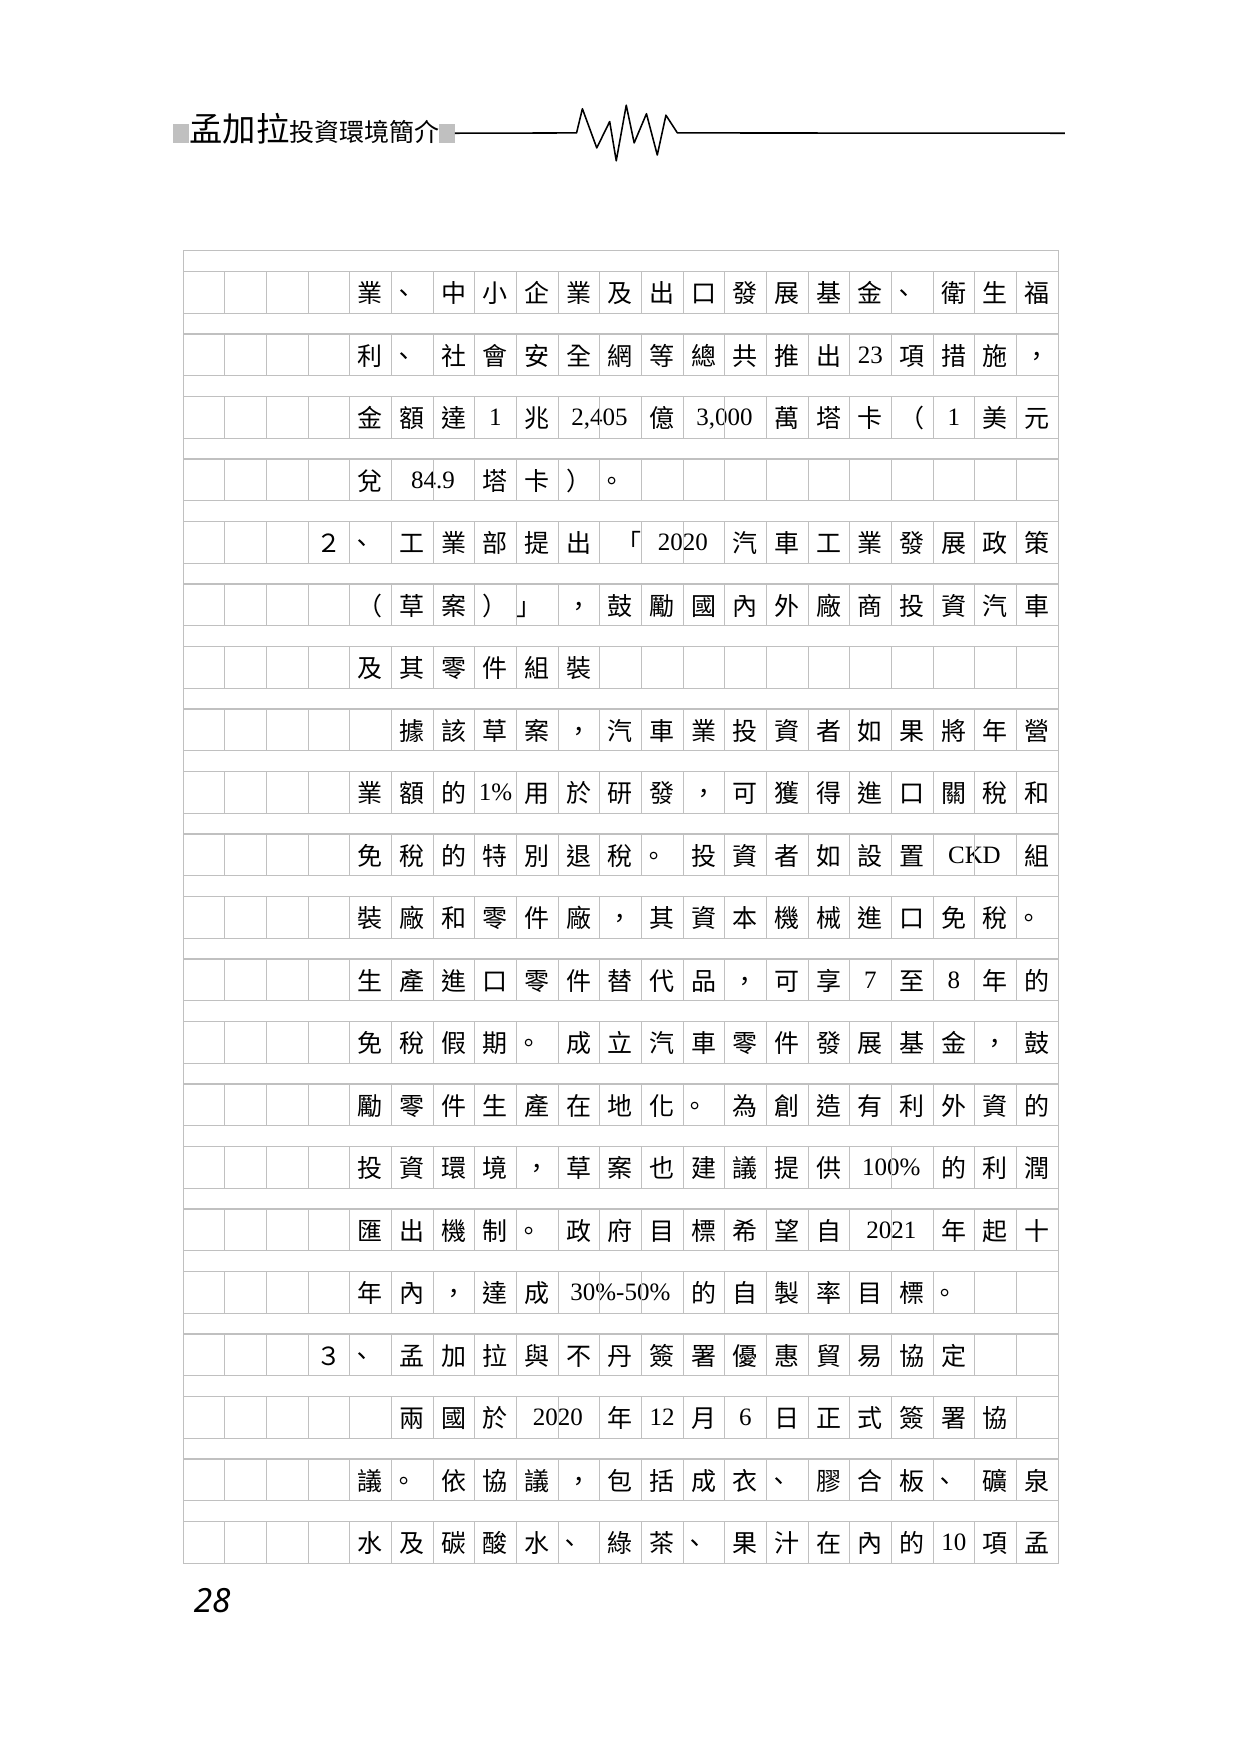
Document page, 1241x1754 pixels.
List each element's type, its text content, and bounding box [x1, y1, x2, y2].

text 據該草案，汽車業投資者如果將年營業額的1%用於研發，可獲得進口關稅和免稅的特別退稅。投資者如設置CKD組裝廠和零件廠，其資本機械進口免稅。生產進口零件替代品，可享7至8年的免稅假期。成立汽車零件發展基金，鼓勵零件生產在地化。為創造有利外資的投資環境，草案也建議提供100%的利潤匯出機制。政府目標希望自2021年起十年內，達成30%-50%的自製率目標。 [330, 1126, 1058, 1146]
text 據該草案，汽車業投資者如果將年營業額的1%用於研發，可獲得進口關稅和免稅的特別退稅。投資者如設置CKD組裝廠和零件廠，其資本機械進口免稅。生產進口零件替代品，可享7至8年的免稅假期。成立汽車零件發展基金，鼓勵零件生產在地化。為創造有利外資的投資環境，草案也建議提供100%的利潤匯出機制。政府目標希望自2021年起十年內，達成30%-50%的自製率目標。 [330, 876, 1058, 896]
text ２、工業部提出「2020汽車工業發展政策（草案）」，鼓勵國內外廠商投資汽車及其零件組裝 [517, 522, 558, 563]
text 協 [892, 1335, 933, 1375]
text ２、工業部提出「2020汽車工業發展政策（草案）」，鼓勵國內外廠商投資汽車及其零件組裝 [850, 522, 891, 563]
text 據該草案，汽車業投資者如果將年營業額的1%用於研發，可獲得進口關稅和免稅的特別退稅。投資者如設置CKD組裝廠和零件廠，其資本機械進口免稅。生產進口零件替代品，可享7至8年的免稅假期。成立汽車零件發展基金，鼓勵零件生產在地化。為創造有利外資的投資環境，草案也建議提供100%的利潤匯出機制。政府目標希望自2021年起十年內，達成30%-50%的自製率目標。 [330, 814, 1058, 833]
text 為支援產業及社會發展度過疫情危機，截至2021年1月下旬，孟國政府針對出口導向業、大型工業/服務業、農業、中小企業及出口發展基金、衛生福利、社會安全網等總共推出23項措施，金額達1兆2,405億3,000萬塔卡（1美元兌84.9塔卡）。 [330, 376, 1058, 396]
text ２、工業部提出「2020汽車工業發展政策（草案）」，鼓勵國內外廠商投資汽車及其零件組裝 [600, 647, 641, 688]
text ２、工業部提出「2020汽車工業發展政策（草案）」，鼓勵國內外廠商投資汽車及其零件組裝 [642, 585, 683, 625]
text ２、工業部提出「2020汽車工業發展政策（草案）」，鼓勵國內外廠商投資汽車及其零件組裝 [559, 585, 599, 625]
text ２、工業部提出「2020汽車工業發展政策（草案）」，鼓勵國內外廠商投資汽車及其零件組裝 [392, 585, 433, 625]
text ２、工業部提出「2020汽車工業發展政策（草案）」，鼓勵國內外廠商投資汽車及其零件組裝 [392, 522, 433, 563]
text 貿 [809, 1335, 849, 1375]
text 據該草案，汽車業投資者如果將年營業額的1%用於研發，可獲得進口關稅和免稅的特別退稅。投資者如設置CKD組裝廠和零件廠，其資本機械進口免稅。生產進口零件替代品，可享7至8年的免稅假期。成立汽車零件發展基金，鼓勵零件生產在地化。為創造有利外資的投資環境，草案也建議提供100%的利潤匯出機制。政府目標希望自2021年起十年內，達成30%-50%的自製率目標。 [330, 1189, 1058, 1208]
text ２、工業部提出「2020汽車工業發展政策（草案）」，鼓勵國內外廠商投資汽車及其零件組裝 [600, 585, 641, 625]
text ２、工業部提出「2020汽車工業發展政策（草案）」，鼓勵國內外廠商投資汽車及其零件組裝 [475, 585, 516, 625]
text ２、工業部提出「2020汽車工業發展政策（草案）」，鼓勵國內外廠商投資汽車及其零件組裝 [725, 585, 766, 625]
text ２、工業部提出「2020汽車工業發展政策（草案）」，鼓勵國內外廠商投資汽車及其零件組裝 [642, 647, 683, 688]
text ２、工業部提出「2020汽車工業發展政策（草案）」，鼓勵國內外廠商投資汽車及其零件組裝 [281, 564, 1058, 583]
text 不 [559, 1335, 599, 1375]
text ２、工業部提出「2020汽車工業發展政策（草案）」，鼓勵國內外廠商投資汽車及其零件組裝 [281, 522, 308, 563]
text ２、工業部提出「2020汽車工業發展政策（草案）」，鼓勵國內外廠商投資汽車及其零件組裝 [309, 522, 349, 563]
text 易 [850, 1335, 891, 1375]
text 為支援產業及社會發展度過疫情危機，截至2021年1月下旬，孟國政府針對出口導向業、大型工業/服務業、農業、中小企業及出口發展基金、衛生福利、社會安全網等總共推出23項措施，金額達1兆2,405億3,000萬塔卡（1美元兌84.9塔卡）。 [330, 251, 1058, 271]
text ２、工業部提出「2020汽車工業發展政策（草案）」，鼓勵國內外廠商投資汽車及其零件組裝 [281, 501, 1058, 521]
text ２、工業部提出「2020汽車工業發展政策（草案）」，鼓勵國內外廠商投資汽車及其零件組裝 [850, 647, 891, 688]
text ２、工業部提出「2020汽車工業發展政策（草案）」，鼓勵國內外廠商投資汽車及其零件組裝 [1017, 522, 1058, 563]
text ２、工業部提出「2020汽車工業發展政策（草案）」，鼓勵國內外廠商投資汽車及其零件組裝 [1017, 585, 1058, 625]
text ２、工業部提出「2020汽車工業發展政策（草案）」，鼓勵國內外廠商投資汽車及其零件組裝 [281, 626, 1058, 646]
text 孟 [392, 1335, 433, 1375]
text 據該草案，汽車業投資者如果將年營業額的1%用於研發，可獲得進口關稅和免稅的特別退稅。投資者如設置CKD組裝廠和零件廠，其資本機械進口免稅。生產進口零件替代品，可享7至8年的免稅假期。成立汽車零件發展基金，鼓勵零件生產在地化。為創造有利外資的投資環境，草案也建議提供100%的利潤匯出機制。政府目標希望自2021年起十年內，達成30%-50%的自製率目標。 [330, 939, 1058, 958]
text 為支援產業及社會發展度過疫情危機，截至2021年1月下旬，孟國政府針對出口導向業、大型工業/服務業、農業、中小企業及出口發展基金、衛生福利、社會安全網等總共推出23項措施，金額達1兆2,405億3,000萬塔卡（1美元兌84.9塔卡）。 [330, 439, 1058, 458]
text ２、工業部提出「2020汽車工業發展政策（草案）」，鼓勵國內外廠商投資汽車及其零件組裝 [975, 647, 1016, 688]
text 惠 [767, 1335, 808, 1375]
text ３ [309, 1335, 349, 1375]
text ２、工業部提出「2020汽車工業發展政策（草案）」，鼓勵國內外廠商投資汽車及其零件組裝 [767, 647, 808, 688]
text ２、工業部提出「2020汽車工業發展政策（草案）」，鼓勵國內外廠商投資汽車及其零件組裝 [475, 522, 516, 563]
text ２、工業部提出「2020汽車工業發展政策（草案）」，鼓勵國內外廠商投資汽車及其零件組裝 [684, 522, 724, 563]
text ２、工業部提出「2020汽車工業發展政策（草案）」，鼓勵國內外廠商投資汽車及其零件組裝 [350, 522, 391, 563]
text ２、工業部提出「2020汽車工業發展政策（草案）」，鼓勵國內外廠商投資汽車及其零件組裝 [975, 522, 1016, 563]
text ２、工業部提出「2020汽車工業發展政策（草案）」，鼓勵國內外廠商投資汽車及其零件組裝 [934, 647, 974, 688]
text ２、工業部提出「2020汽車工業發展政策（草案）」，鼓勵國內外廠商投資汽車及其零件組裝 [684, 585, 724, 625]
text ２、工業部提出「2020汽車工業發展政策（草案）」，鼓勵國內外廠商投資汽車及其零件組裝 [934, 522, 974, 563]
text ２、工業部提出「2020汽車工業發展政策（草案）」，鼓勵國內外廠商投資汽車及其零件組裝 [559, 522, 599, 563]
text ２、工業部提出「2020汽車工業發展政策（草案）」，鼓勵國內外廠商投資汽車及其零件組裝 [975, 585, 1016, 625]
text ２、工業部提出「2020汽車工業發展政策（草案）」，鼓勵國內外廠商投資汽車及其零件組裝 [767, 585, 808, 625]
text ２、工業部提出「2020汽車工業發展政策（草案）」，鼓勵國內外廠商投資汽車及其零件組裝 [281, 647, 308, 688]
text 、 [350, 1335, 391, 1375]
text 據該草案，汽車業投資者如果將年營業額的1%用於研發，可獲得進口關稅和免稅的特別退稅。投資者如設置CKD組裝廠和零件廠，其資本機械進口免稅。生產進口零件替代品，可享7至8年的免稅假期。成立汽車零件發展基金，鼓勵零件生產在地化。為創造有利外資的投資環境，草案也建議提供100%的利潤匯出機制。政府目標希望自2021年起十年內，達成30%-50%的自製率目標。 [330, 751, 1058, 771]
text 據該草案，汽車業投資者如果將年營業額的1%用於研發，可獲得進口關稅和免稅的特別退稅。投資者如設置CKD組裝廠和零件廠，其資本機械進口免稅。生產進口零件替代品，可享7至8年的免稅假期。成立汽車零件發展基金，鼓勵零件生產在地化。為創造有利外資的投資環境，草案也建議提供100%的利潤匯出機制。政府目標希望自2021年起十年內，達成30%-50%的自製率目標。 [330, 689, 1058, 708]
text ２、工業部提出「2020汽車工業發展政策（草案）」，鼓勵國內外廠商投資汽車及其零件組裝 [309, 647, 349, 688]
text [1017, 1335, 1058, 1375]
text ２、工業部提出「2020汽車工業發展政策（草案）」，鼓勵國內外廠商投資汽車及其零件組裝 [892, 522, 933, 563]
text ２、工業部提出「2020汽車工業發展政策（草案）」，鼓勵國內外廠商投資汽車及其零件組裝 [725, 647, 766, 688]
text [281, 1335, 308, 1375]
text ２、工業部提出「2020汽車工業發展政策（草案）」，鼓勵國內外廠商投資汽車及其零件組裝 [350, 585, 391, 625]
text ２、工業部提出「2020汽車工業發展政策（草案）」，鼓勵國內外廠商投資汽車及其零件組裝 [281, 585, 308, 625]
text ２、工業部提出「2020汽車工業發展政策（草案）」，鼓勵國內外廠商投資汽車及其零件組裝 [934, 585, 974, 625]
text ２、工業部提出「2020汽車工業發展政策（草案）」，鼓勵國內外廠商投資汽車及其零件組裝 [892, 585, 933, 625]
text 定 [934, 1335, 974, 1375]
text ２、工業部提出「2020汽車工業發展政策（草案）」，鼓勵國內外廠商投資汽車及其零件組裝 [392, 647, 433, 688]
text ２、工業部提出「2020汽車工業發展政策（草案）」，鼓勵國內外廠商投資汽車及其零件組裝 [350, 647, 391, 688]
text ２、工業部提出「2020汽車工業發展政策（草案）」，鼓勵國內外廠商投資汽車及其零件組裝 [434, 585, 474, 625]
text 加 [434, 1335, 474, 1375]
text ２、工業部提出「2020汽車工業發展政策（草案）」，鼓勵國內外廠商投資汽車及其零件組裝 [684, 647, 724, 688]
text ２、工業部提出「2020汽車工業發展政策（草案）」，鼓勵國內外廠商投資汽車及其零件組裝 [309, 585, 349, 625]
text 據該草案，汽車業投資者如果將年營業額的1%用於研發，可獲得進口關稅和免稅的特別退稅。投資者如設置CKD組裝廠和零件廠，其資本機械進口免稅。生產進口零件替代品，可享7至8年的免稅假期。成立汽車零件發展基金，鼓勵零件生產在地化。為創造有利外資的投資環境，草案也建議提供100%的利潤匯出機制。政府目標希望自2021年起十年內，達成30%-50%的自製率目標。 [330, 1064, 1058, 1083]
text [281, 1314, 1058, 1333]
text ２、工業部提出「2020汽車工業發展政策（草案）」，鼓勵國內外廠商投資汽車及其零件組裝 [642, 522, 683, 563]
text ２、工業部提出「2020汽車工業發展政策（草案）」，鼓勵國內外廠商投資汽車及其零件組裝 [850, 585, 891, 625]
text ２、工業部提出「2020汽車工業發展政策（草案）」，鼓勵國內外廠商投資汽車及其零件組裝 [434, 647, 474, 688]
text ２、工業部提出「2020汽車工業發展政策（草案）」，鼓勵國內外廠商投資汽車及其零件組裝 [475, 647, 516, 688]
text 兩國於2020年12月6日正式簽署協議。依協議，包括成衣、膠合板、礦泉水及碳酸水、綠茶、果汁在內的10項孟加拉產品，牛奶、蜂蜜、果醬、麵粉、黃豆、水泥熟料、波特蘭水泥、石英石、鐵矽、鐵棒、非合金鋼、家具、肥皂等16項不丹商品得免稅進入對方市場。 [330, 1501, 1058, 1521]
text 為支援產業及社會發展度過疫情危機，截至2021年1月下旬，孟國政府針對出口導向業、大型工業/服務業、農業、中小企業及出口發展基金、衛生福利、社會安全網等總共推出23項措施，金額達1兆2,405億3,000萬塔卡（1美元兌84.9塔卡）。 [330, 314, 1058, 333]
text 署 [684, 1335, 724, 1375]
text ２、工業部提出「2020汽車工業發展政策（草案）」，鼓勵國內外廠商投資汽車及其零件組裝 [725, 522, 766, 563]
text ２、工業部提出「2020汽車工業發展政策（草案）」，鼓勵國內外廠商投資汽車及其零件組裝 [600, 522, 641, 563]
text ２、工業部提出「2020汽車工業發展政策（草案）」，鼓勵國內外廠商投資汽車及其零件組裝 [434, 522, 474, 563]
text 優 [725, 1335, 766, 1375]
text 丹 [600, 1335, 641, 1375]
text 據該草案，汽車業投資者如果將年營業額的1%用於研發，可獲得進口關稅和免稅的特別退稅。投資者如設置CKD組裝廠和零件廠，其資本機械進口免稅。生產進口零件替代品，可享7至8年的免稅假期。成立汽車零件發展基金，鼓勵零件生產在地化。為創造有利外資的投資環境，草案也建議提供100%的利潤匯出機制。政府目標希望自2021年起十年內，達成30%-50%的自製率目標。 [330, 1251, 1058, 1271]
text ２、工業部提出「2020汽車工業發展政策（草案）」，鼓勵國內外廠商投資汽車及其零件組裝 [809, 585, 849, 625]
text 簽 [642, 1335, 683, 1375]
text ２、工業部提出「2020汽車工業發展政策（草案）」，鼓勵國內外廠商投資汽車及其零件組裝 [559, 647, 599, 688]
text 據該草案，汽車業投資者如果將年營業額的1%用於研發，可獲得進口關稅和免稅的特別退稅。投資者如設置CKD組裝廠和零件廠，其資本機械進口免稅。生產進口零件替代品，可享7至8年的免稅假期。成立汽車零件發展基金，鼓勵零件生產在地化。為創造有利外資的投資環境，草案也建議提供100%的利潤匯出機制。政府目標希望自2021年起十年內，達成30%-50%的自製率目標。 [330, 1001, 1058, 1021]
text ２、工業部提出「2020汽車工業發展政策（草案）」，鼓勵國內外廠商投資汽車及其零件組裝 [892, 647, 933, 688]
text 與 [517, 1335, 558, 1375]
text [975, 1335, 1016, 1375]
text ２、工業部提出「2020汽車工業發展政策（草案）」，鼓勵國內外廠商投資汽車及其零件組裝 [517, 647, 558, 688]
text 兩國於2020年12月6日正式簽署協議。依協議，包括成衣、膠合板、礦泉水及碳酸水、綠茶、果汁在內的10項孟加拉產品，牛奶、蜂蜜、果醬、麵粉、黃豆、水泥熟料、波特蘭水泥、石英石、鐵矽、鐵棒、非合金鋼、家具、肥皂等16項不丹商品得免稅進入對方市場。 [330, 1439, 1058, 1458]
text ２、工業部提出「2020汽車工業發展政策（草案）」，鼓勵國內外廠商投資汽車及其零件組裝 [809, 522, 849, 563]
text 拉 [475, 1335, 516, 1375]
text ２、工業部提出「2020汽車工業發展政策（草案）」，鼓勵國內外廠商投資汽車及其零件組裝 [517, 585, 558, 625]
text ２、工業部提出「2020汽車工業發展政策（草案）」，鼓勵國內外廠商投資汽車及其零件組裝 [1017, 647, 1058, 688]
text ２、工業部提出「2020汽車工業發展政策（草案）」，鼓勵國內外廠商投資汽車及其零件組裝 [809, 647, 849, 688]
text 兩國於2020年12月6日正式簽署協議。依協議，包括成衣、膠合板、礦泉水及碳酸水、綠茶、果汁在內的10項孟加拉產品，牛奶、蜂蜜、果醬、麵粉、黃豆、水泥熟料、波特蘭水泥、石英石、鐵矽、鐵棒、非合金鋼、家具、肥皂等16項不丹商品得免稅進入對方市場。 [330, 1376, 1058, 1396]
text ２、工業部提出「2020汽車工業發展政策（草案）」，鼓勵國內外廠商投資汽車及其零件組裝 [767, 522, 808, 563]
